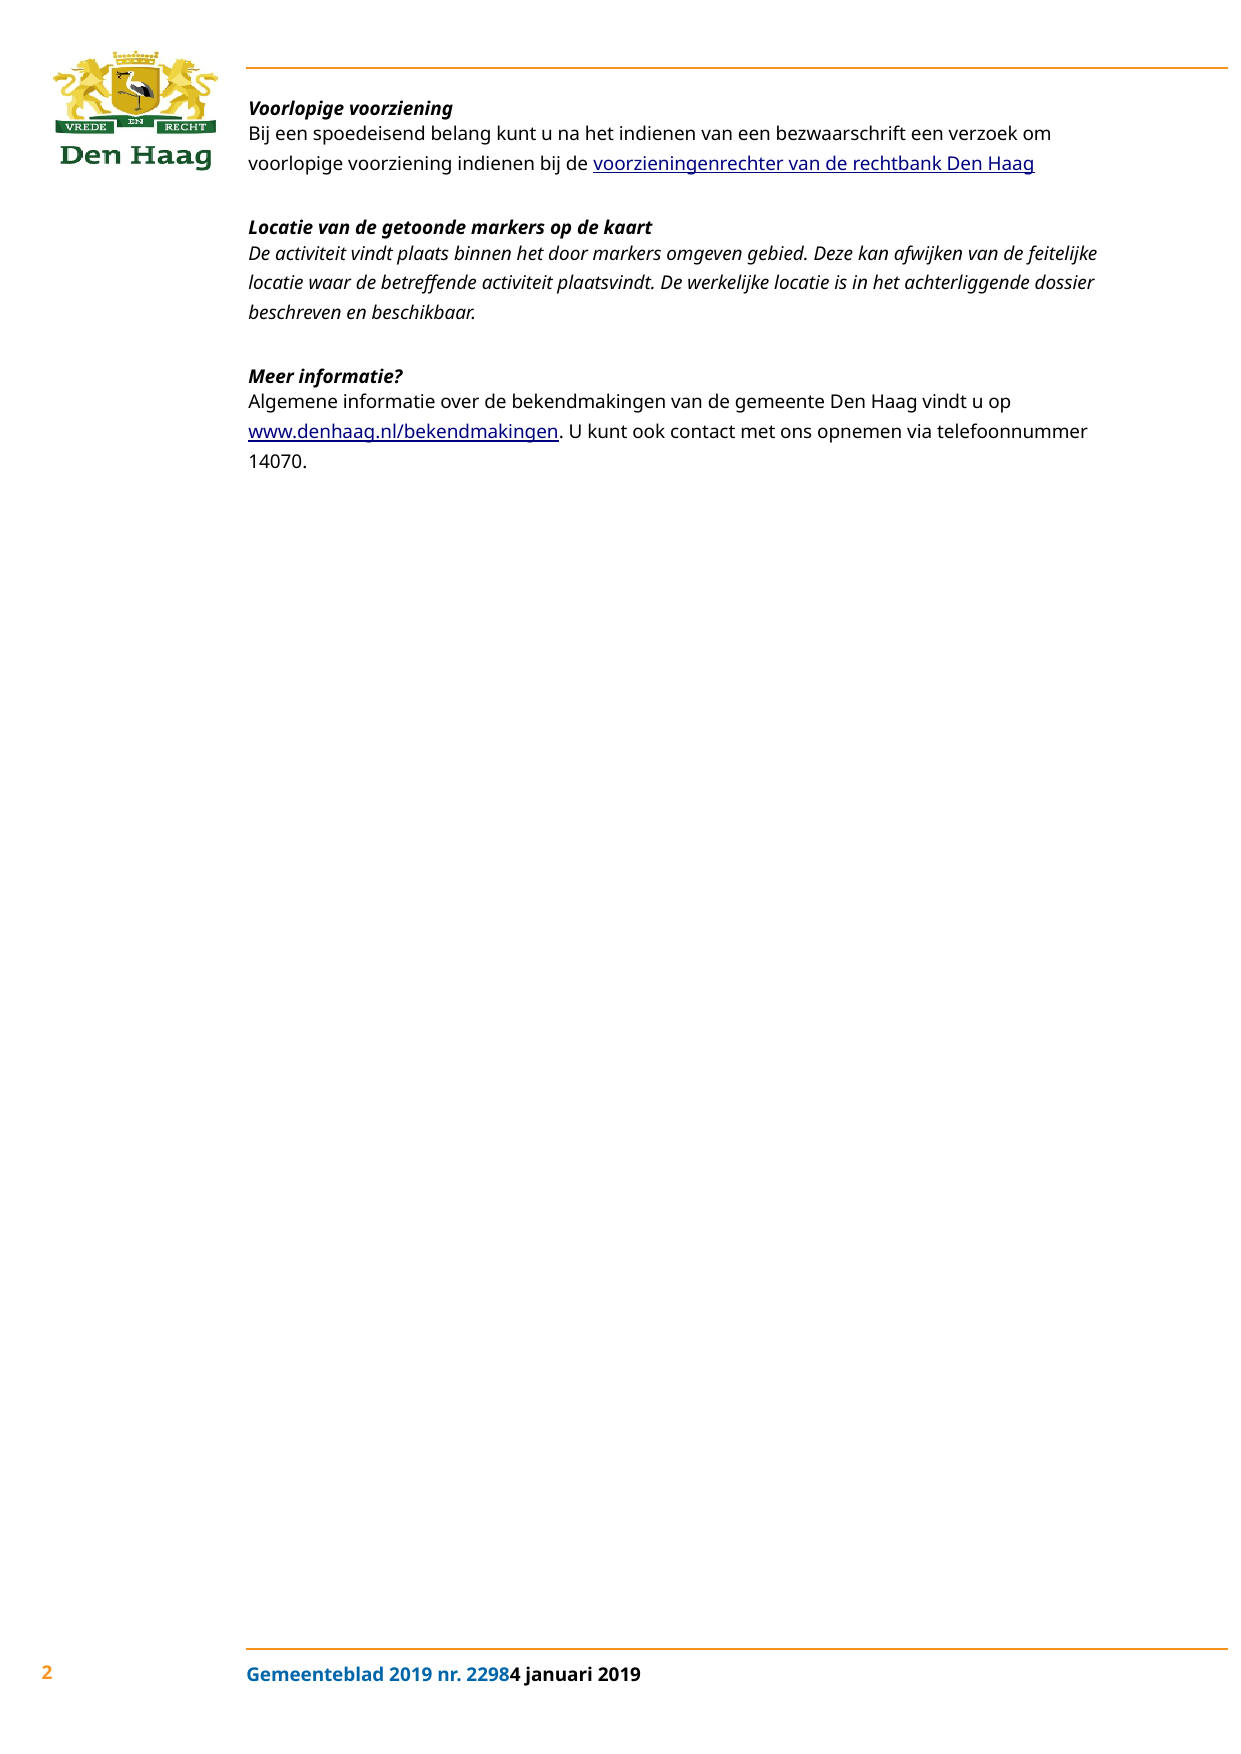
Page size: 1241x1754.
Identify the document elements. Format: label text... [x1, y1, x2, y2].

text De activiteit vindt plaats binnen het door markers omgeven gebied. Deze kan afwijken van de feitelijke locatie waar de betreffende activiteit plaatsvindt. De werkelijke locatie is in het achterliggende dossier beschreven en beschikbaar. [248, 240, 1152, 325]
text Meer informatie? [248, 363, 1152, 389]
text Bij een spoedeisend belang kunt u na het indienen van een bezwaarschrift een verzoek om voorlopige voorziening indienen bij de voorzieningenrechter van de rechtbank Den Haag [248, 121, 1152, 176]
text Algemene informatie over de bekendmakingen van de gemeente Den Haag vindt u op www.denhaag.nl/bekendmakingen. U kunt ook contact met ons opnemen via telefoonnummer 14070. [248, 389, 1152, 473]
text Locatie van de getoonde markers op de kaart [248, 214, 1152, 240]
picture [41, 47, 231, 172]
text Voorlopige voorziening [248, 95, 1152, 121]
